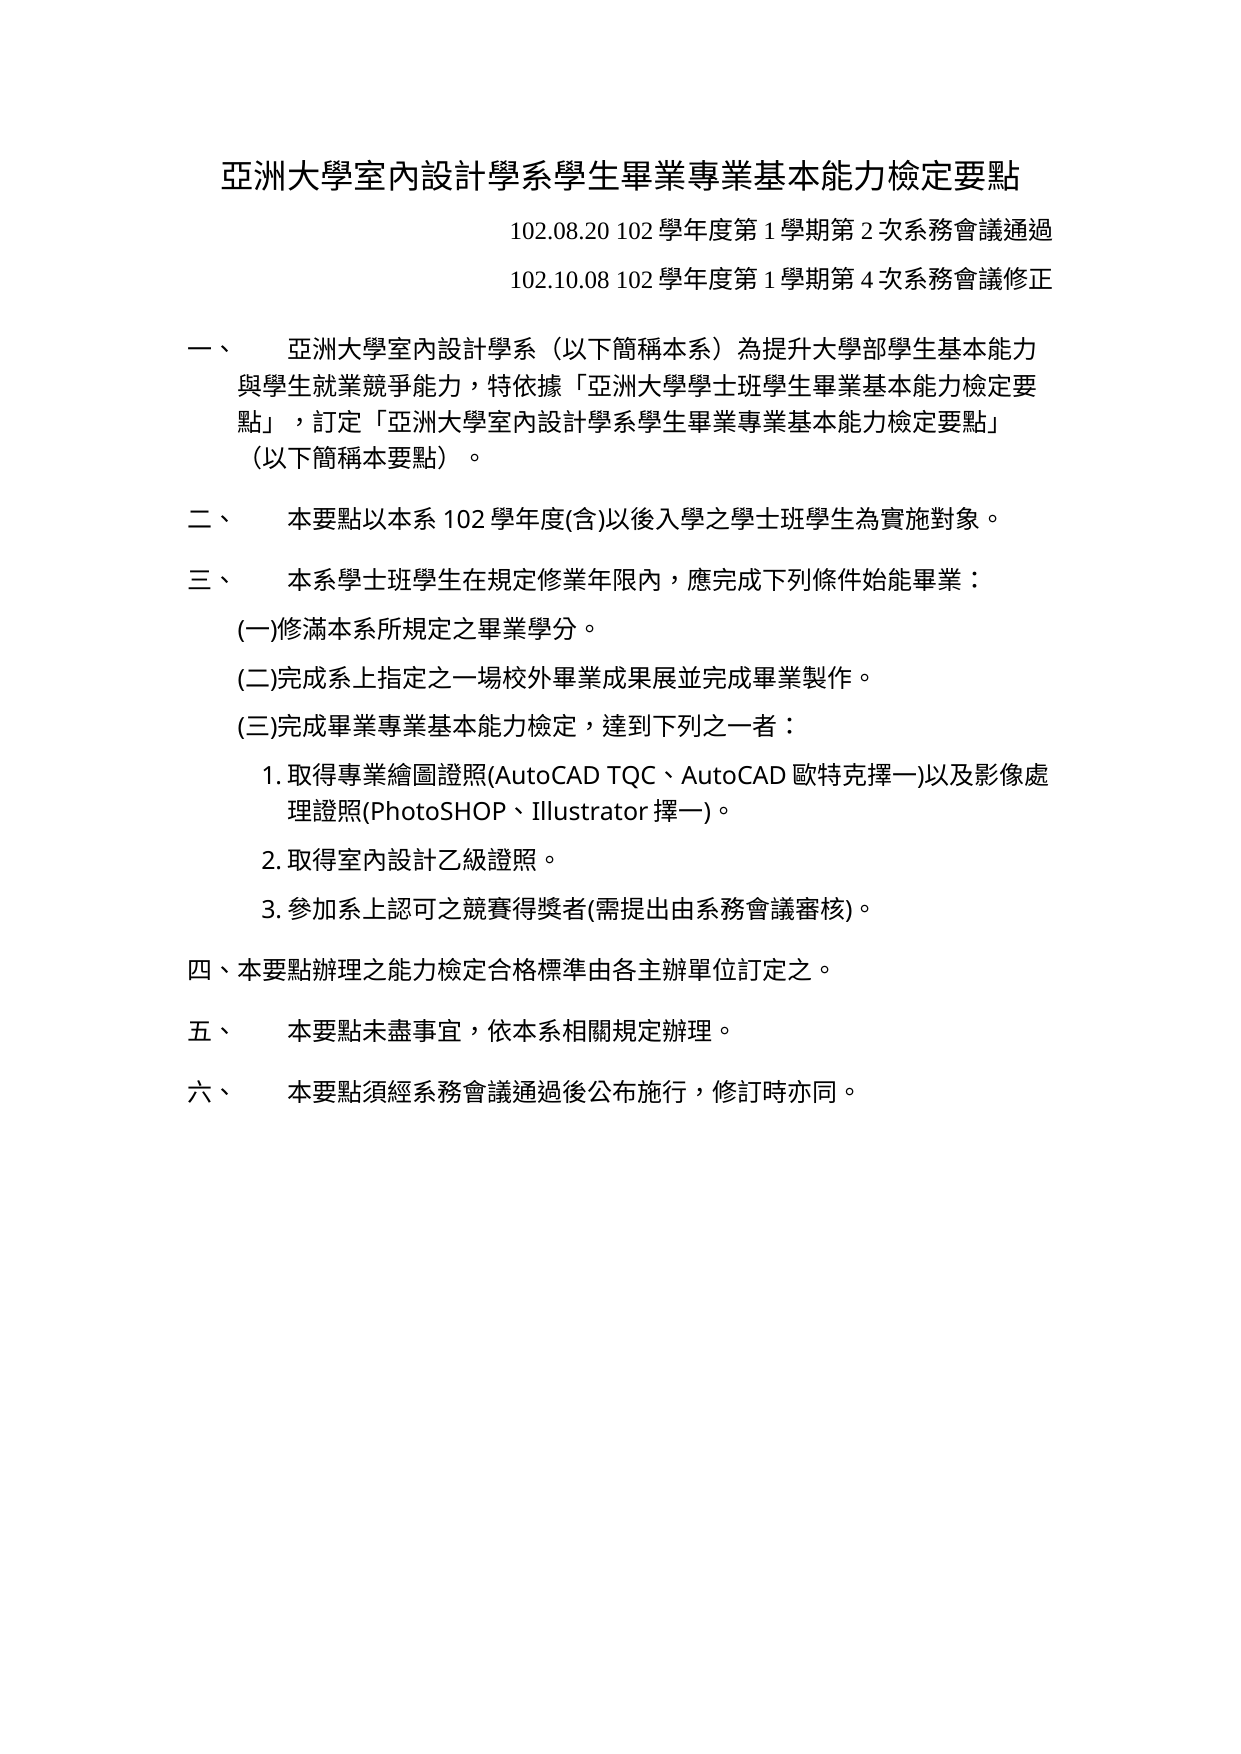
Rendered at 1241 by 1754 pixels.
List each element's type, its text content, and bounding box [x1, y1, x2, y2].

list 參加系上認可之競賽得獎者(需提出由系務會議審核)。 [261, 889, 1053, 926]
text (二)完成系上指定之一場校外畢業成果展並完成畢業製作。 [237, 658, 1053, 694]
text (三)完成畢業專業基本能力檢定，達到下列之一者： [237, 707, 1053, 743]
text (一)修滿本系所規定之畢業學分。 [237, 609, 1053, 646]
list 本系學士班學生在規定修業年限內，應完成下列條件始能畢業： [187, 561, 1053, 597]
list 本要點辦理之能力檢定合格標準由各主辦單位訂定之。 [187, 951, 1053, 987]
text 102.08.20 102學年度第1學期第2次系務會議通過 [187, 211, 1053, 247]
list 取得專業繪圖證照(AutoCAD TQC、AutoCAD歐特克擇一)以及影像處理證照(PhotoSHOP、Illustrator擇一)。 [261, 756, 1053, 828]
list 本要點以本系102學年度(含)以後入學之學士班學生為實施對象。 [187, 499, 1053, 536]
list 本要點未盡事宜，依本系相關規定辦理。 [187, 1012, 1053, 1048]
text 亞洲大學室內設計學系學生畢業專業基本能力檢定要點 [187, 150, 1053, 198]
list 取得室內設計乙級證照。 [261, 841, 1053, 877]
list 本要點須經系務會議通過後公布施行，修訂時亦同。 [187, 1073, 1053, 1109]
text 102.10.08 102學年度第1學期第4次系務會議修正 [187, 259, 1053, 296]
list 亞洲大學室內設計學系（以下簡稱本系）為提升大學部學生基本能力與學生就業競爭能力，特依據「亞洲大學學士班學生畢業基本能力檢定要點」，訂定「亞洲大學室內設計學系學生畢業專業基本能力檢定要點」（以下簡稱本要點）。 [187, 330, 1053, 475]
